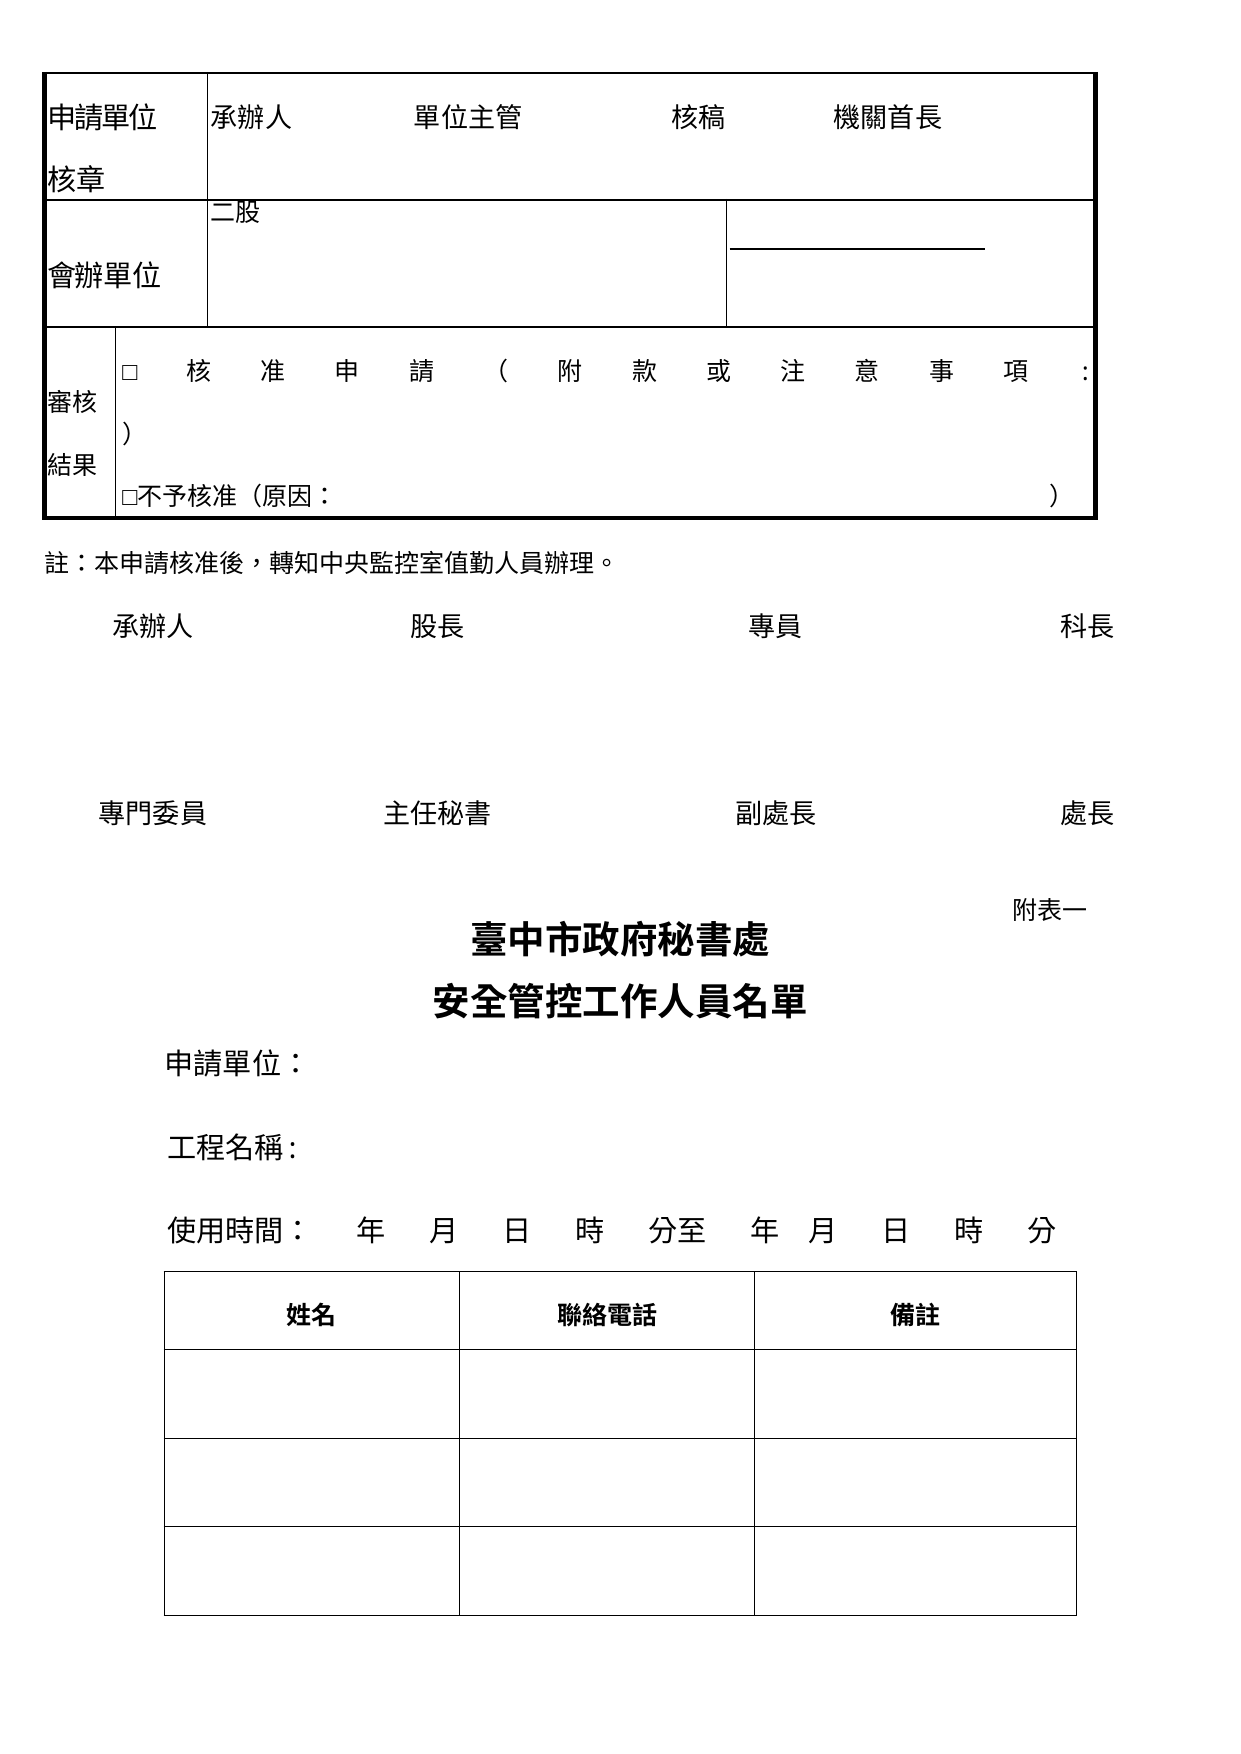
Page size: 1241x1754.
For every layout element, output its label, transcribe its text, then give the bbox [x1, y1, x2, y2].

text 申請單位： [44, 1020, 1196, 1083]
table_cell 會辦單位 [47, 201, 207, 326]
text 註：本申請核准後，轉知中央監控室值勤人員辦理。 [44, 520, 1196, 583]
table_header 備註 [755, 1272, 1076, 1349]
table_cell [755, 1527, 1076, 1615]
table_cell □核准申請（附款或注意事項: ） □不予核准（原因： ） [116, 328, 1093, 516]
table_cell [755, 1350, 1076, 1438]
table_cell [165, 1350, 459, 1438]
table_cell 二股 [208, 201, 726, 326]
table_cell 承辦人 單位主管 核稿 機關首長 [208, 74, 1093, 199]
text 工程名稱: [44, 1104, 1196, 1166]
table_header 姓名 [165, 1272, 459, 1349]
table_cell 審核 結果 [47, 328, 115, 516]
table_cell [460, 1350, 754, 1438]
text 專門委員 主任秘書 副處長 處長 [44, 770, 1196, 833]
text 附表一 [1013, 890, 1098, 923]
table_cell [460, 1439, 754, 1526]
text 使用時間： 年 月 日 時 分至 年 月 日 時 分 [44, 1187, 1196, 1250]
table_cell [755, 1439, 1076, 1526]
table_cell [165, 1439, 459, 1526]
text 安全管控工作人員名單 [44, 958, 1196, 1020]
table_cell 申請單位 核章 [47, 74, 207, 199]
text 臺中市政府秘書處 [44, 883, 1196, 958]
table_cell [460, 1527, 754, 1615]
table_header 聯絡電話 [460, 1272, 754, 1349]
text 承辦人 股長 專員 科長 [44, 583, 1196, 645]
table_cell [165, 1527, 459, 1615]
table_cell [727, 201, 1093, 326]
